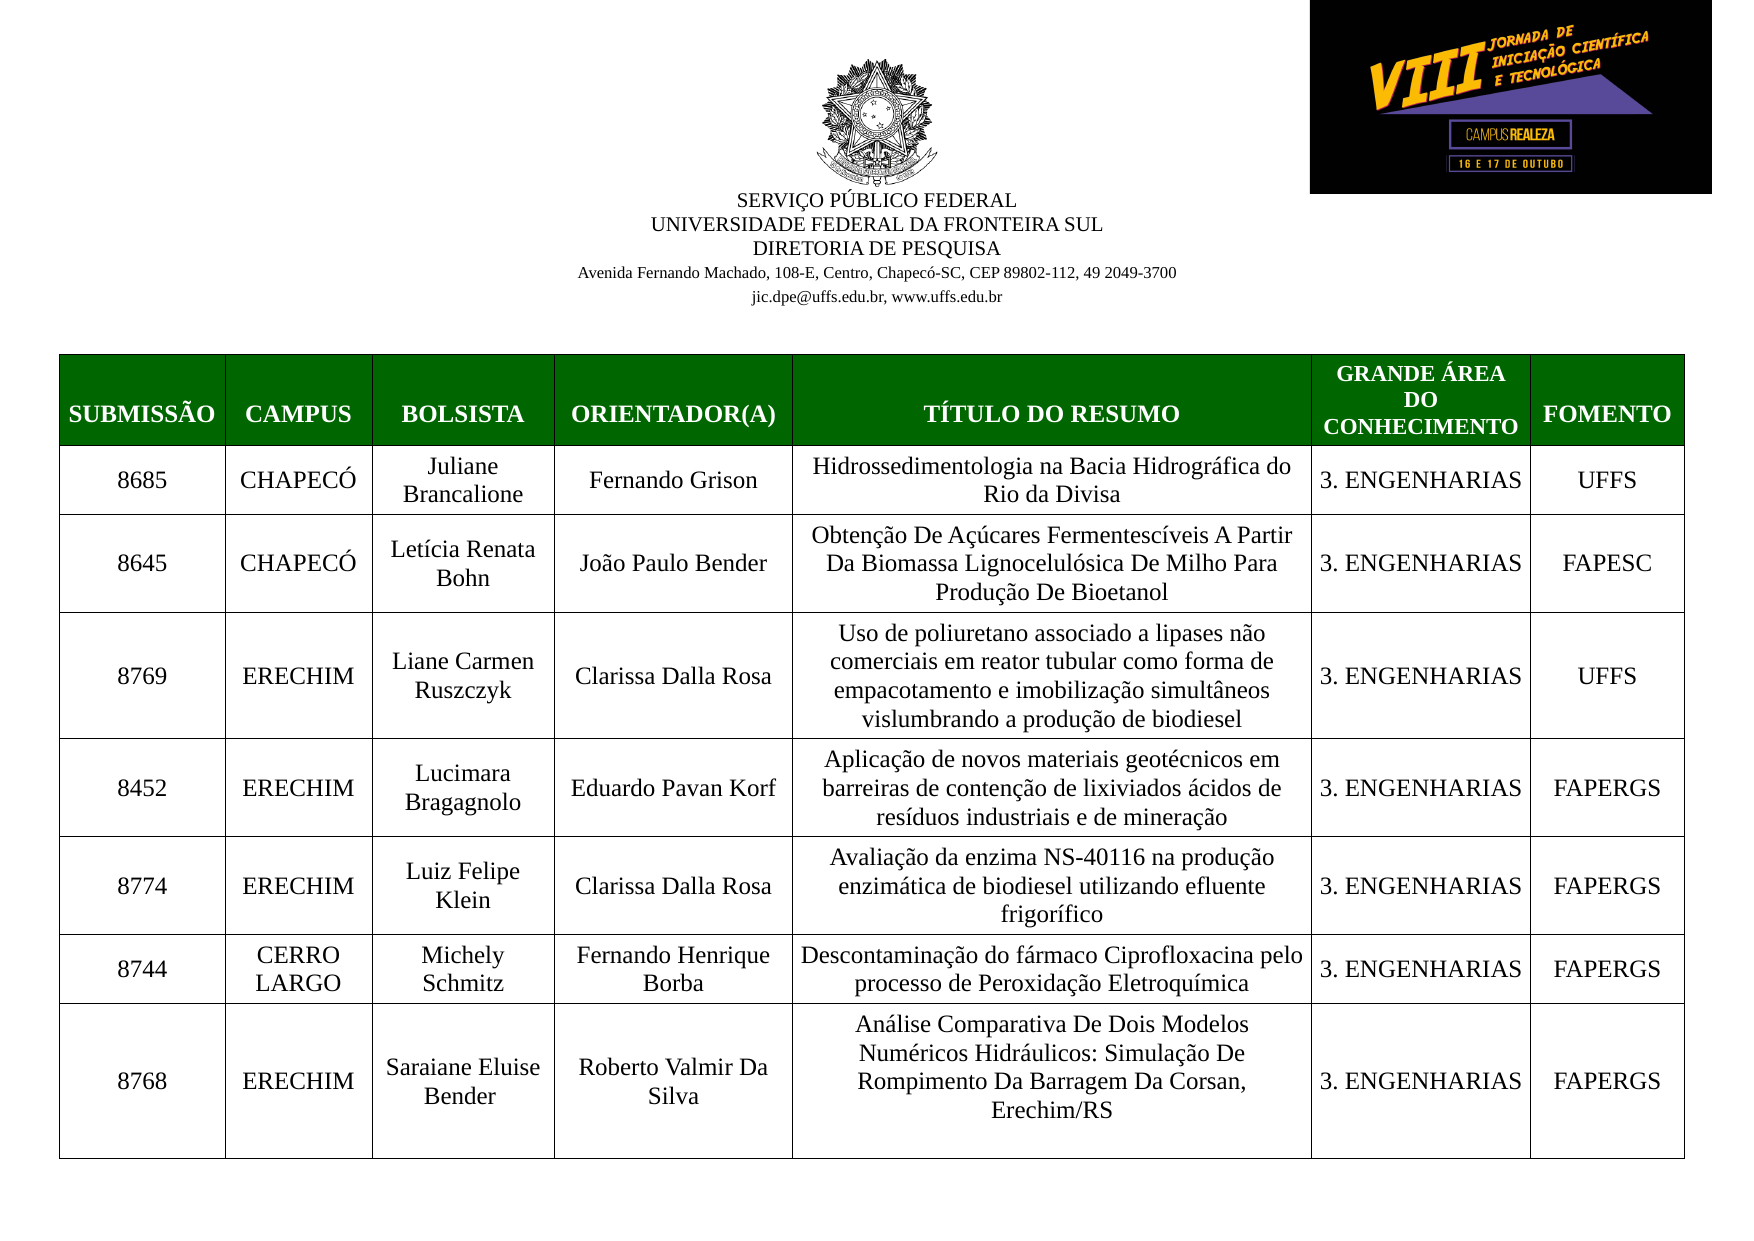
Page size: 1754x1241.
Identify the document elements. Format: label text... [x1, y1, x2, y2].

table_cell Liane Carmen Ruszczyk [373, 613, 554, 738]
table_cell Uso de poliuretano associado a lipases não comerciais em reator tubular como forma de empacotamento e imobilização simultâneos vislumbrando a produção de biodiesel [793, 613, 1311, 738]
table_cell Fernando Henrique Borba [555, 935, 792, 1003]
table_cell FAPERGS [1531, 1004, 1684, 1158]
table_cell CHAPECÓ [226, 446, 372, 514]
table_cell 3. ENGENHARIAS [1312, 515, 1530, 612]
table_cell 8769 [60, 613, 225, 738]
table_cell Michely Schmitz [373, 935, 554, 1003]
table_header TÍTULO DO RESUMO [793, 355, 1311, 445]
table_cell Saraiane Eluise Bender [373, 1004, 554, 1158]
table_cell Roberto Valmir Da Silva [555, 1004, 792, 1158]
table_cell 3. ENGENHARIAS [1312, 837, 1530, 934]
table_cell 3. ENGENHARIAS [1312, 935, 1530, 1003]
table_cell CHAPECÓ [226, 515, 372, 612]
table_cell Clarissa Dalla Rosa [555, 613, 792, 738]
table_cell Juliane Brancalione [373, 446, 554, 514]
table_cell Eduardo Pavan Korf [555, 739, 792, 836]
table_cell UFFS [1531, 613, 1684, 738]
table_cell Avaliação da enzima NS-40116 na produção enzimática de biodiesel utilizando efluente frigorífico [793, 837, 1311, 934]
table_cell FAPESC [1531, 515, 1684, 612]
table_cell ERECHIM [226, 1004, 372, 1158]
table_cell Hidrossedimentologia na Bacia Hidrográfica do Rio da Divisa [793, 446, 1311, 514]
table_cell ERECHIM [226, 739, 372, 836]
table_cell FAPERGS [1531, 837, 1684, 934]
table_cell CERRO LARGO [226, 935, 372, 1003]
table_cell Fernando Grison [555, 446, 792, 514]
table_cell FAPERGS [1531, 739, 1684, 836]
table_cell ERECHIM [226, 837, 372, 934]
table_header GRANDE ÁREA DO CONHECIMENTO [1312, 355, 1530, 445]
table_cell João Paulo Bender [555, 515, 792, 612]
table_cell Descontaminação do fármaco Ciprofloxacina pelo processo de Peroxidação Eletroquímica [793, 935, 1311, 1003]
table_cell Clarissa Dalla Rosa [555, 837, 792, 934]
table_cell Obtenção De Açúcares Fermentescíveis A Partir Da Biomassa Lignocelulósica De Milho Para Produção De Bioetanol [793, 515, 1311, 612]
table_cell 3. ENGENHARIAS [1312, 739, 1530, 836]
table_cell Análise Comparativa De Dois Modelos Numéricos Hidráulicos: Simulação De Rompimento Da Barragem Da Corsan, Erechim/RS [793, 1004, 1311, 1158]
table_header SUBMISSÃO [60, 355, 225, 445]
table_cell 3. ENGENHARIAS [1312, 446, 1530, 514]
table_cell 8685 [60, 446, 225, 514]
table_cell 8645 [60, 515, 225, 612]
table_cell Luiz Felipe Klein [373, 837, 554, 934]
picture [1309, 0, 1712, 194]
table_cell UFFS [1531, 446, 1684, 514]
table_cell FAPERGS [1531, 935, 1684, 1003]
table_cell ERECHIM [226, 613, 372, 738]
table_header ORIENTADOR(A) [555, 355, 792, 445]
table_cell 8744 [60, 935, 225, 1003]
table_cell Aplicação de novos materiais geotécnicos em barreiras de contenção de lixiviados ácidos de resíduos industriais e de mineração [793, 739, 1311, 836]
table_cell 3. ENGENHARIAS [1312, 1004, 1530, 1158]
table_header FOMENTO [1531, 355, 1684, 445]
table_cell Letícia Renata Bohn [373, 515, 554, 612]
table_header BOLSISTA [373, 355, 554, 445]
table_cell 8774 [60, 837, 225, 934]
table_header CAMPUS [226, 355, 372, 445]
table_cell 8452 [60, 739, 225, 836]
table_cell Lucimara Bragagnolo [373, 739, 554, 836]
table_cell 8768 [60, 1004, 225, 1158]
table_cell 3. ENGENHARIAS [1312, 613, 1530, 738]
